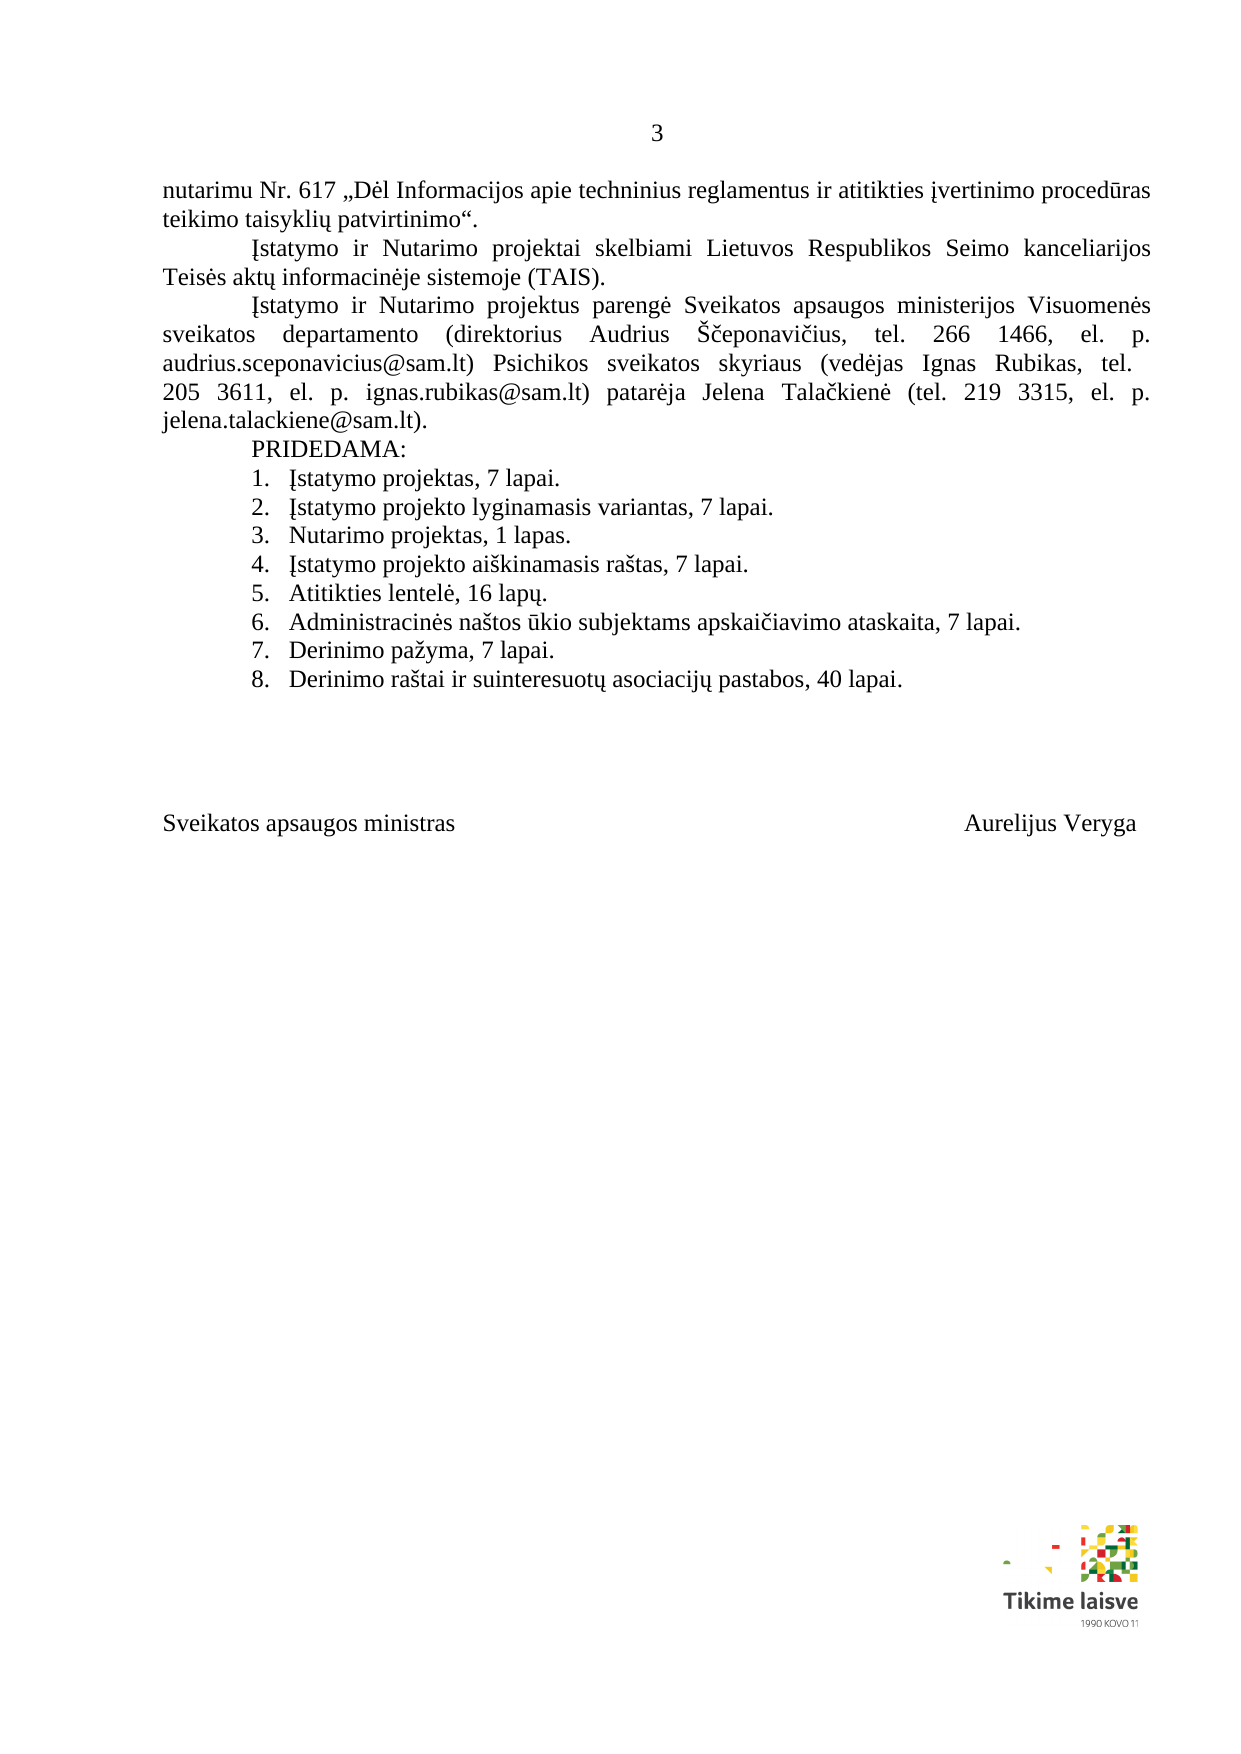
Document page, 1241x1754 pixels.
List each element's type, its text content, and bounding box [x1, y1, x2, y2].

text 4. Įstatymo projekto aiškinamasis raštas, 7 lapai. [251, 549, 1152, 578]
text Įstatymo ir Nutarimo projektus parengė Sveikatos apsaugos ministerijos Visuomenės sveikatos departamento (direktorius Audrius Ščeponavičius, tel. 266 1466, el. p. audrius.sceponavicius@sam.lt) Psichikos sveikatos skyriaus (vedėjas Ignas Rubikas, tel. 205 3611, el. p. ignas.rubikas@sam.lt) patarėja Jelena Talačkienė (tel. 219 3315, el. p. jelena.talackiene@sam.lt). [162, 291, 1152, 434]
text nutarimu Nr. 617 „Dėl Informacijos apie techninius reglamentus ir atitikties įvertinimo procedūras teikimo taisyklių patvirtinimo“. [162, 176, 1152, 233]
text 5. Atitikties lentelė, 16 lapų. [251, 578, 1152, 607]
text 6. Administracinės naštos ūkio subjektams apskaičiavimo ataskaita, 7 lapai. [251, 607, 1152, 636]
text 1. Įstatymo projektas, 7 lapai. [251, 463, 1152, 492]
text Įstatymo ir Nutarimo projektai skelbiami Lietuvos Respublikos Seimo kanceliarijos Teisės aktų informacinėje sistemoje (TAIS). [162, 233, 1152, 291]
text 2. Įstatymo projekto lyginamasis variantas, 7 lapai. [251, 492, 1152, 521]
text Sveikatos apsaugos ministras Aurelijus Veryga [162, 808, 1152, 837]
text 7. Derinimo pažyma, 7 lapai. [251, 636, 1152, 664]
text 8. Derinimo raštai ir suinteresuotų asociacijų pastabos, 40 lapai. [251, 664, 1152, 693]
text 3. Nutarimo projektas, 1 lapas. [251, 521, 1152, 549]
text PRIDEDAMA: [162, 434, 1152, 463]
